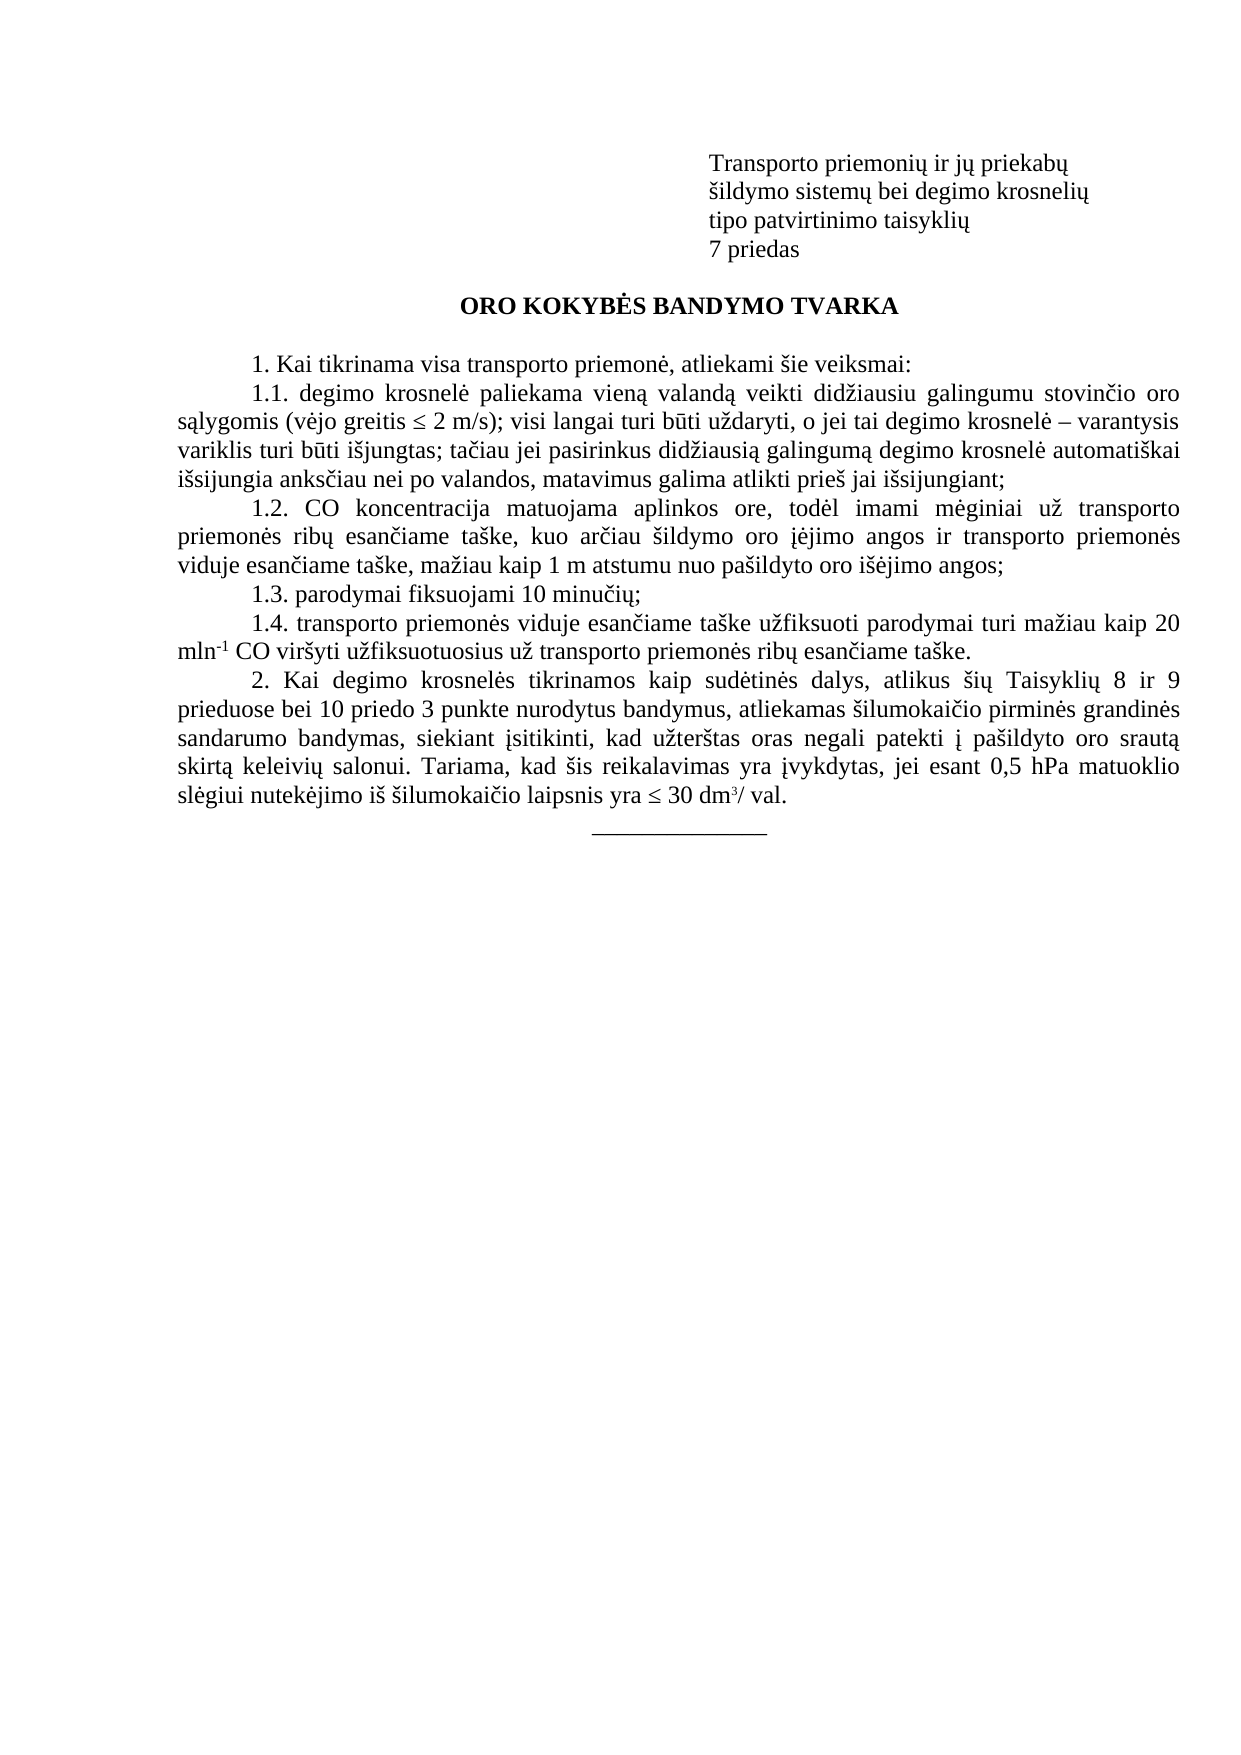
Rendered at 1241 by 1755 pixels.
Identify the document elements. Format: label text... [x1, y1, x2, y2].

text Transporto priemonių ir jų priekabų [177, 148, 1181, 176]
text 1.1. degimo krosnelė paliekama vieną valandą veikti didžiausiu galingumu stovinčio oro sąlygomis (vėjo greitis ≤ 2 m/s); visi langai turi būti uždaryti, o jei tai degimo krosnelė – varantysis variklis turi būti išjungtas; tačiau jei pasirinkus didžiausią galingumą degimo krosnelė automatiškai išsijungia anksčiau nei po valandos, matavimus galima atlikti prieš jai išsijungiant; [177, 378, 1181, 493]
text ______________ [177, 809, 1181, 838]
text ORO KOKYBĖS BANDYMO TVARKA [177, 291, 1181, 320]
text 1. Kai tikrinama visa transporto priemonė, atliekami šie veiksmai: [177, 349, 1181, 378]
text 1.2. CO koncentracija matuojama aplinkos ore, todėl imami mėginiai už transporto priemonės ribų esančiame taške, kuo arčiau šildymo oro įėjimo angos ir transporto priemonės viduje esančiame taške, mažiau kaip 1 m atstumu nuo pašildyto oro išėjimo angos; [177, 493, 1181, 579]
text šildymo sistemų bei degimo krosnelių [177, 176, 1181, 205]
text 1.3. parodymai fiksuojami 10 minučių; [177, 579, 1181, 608]
text 2. Kai degimo krosnelės tikrinamos kaip sudėtinės dalys, atlikus šių Taisyklių 8 ir 9 prieduose bei 10 priedo 3 punkte nurodytus bandymus, atliekamas šilumokaičio pirminės grandinės sandarumo bandymas, siekiant įsitikinti, kad užterštas oras negali patekti į pašildyto oro srautą skirtą keleivių salonui. Tariama, kad šis reikalavimas yra įvykdytas, jei esant 0,5 hPa matuoklio slėgiui nutekėjimo iš šilumokaičio laipsnis yra ≤ 30 dm3/ val. [177, 665, 1181, 809]
text 1.4. transporto priemonės viduje esančiame taške užfiksuoti parodymai turi mažiau kaip 20 mln-1 CO viršyti užfiksuotuosius už transporto priemonės ribų esančiame taške. [177, 608, 1181, 665]
text tipo patvirtinimo taisyklių [177, 205, 1181, 234]
text 7 priedas [177, 234, 1181, 263]
